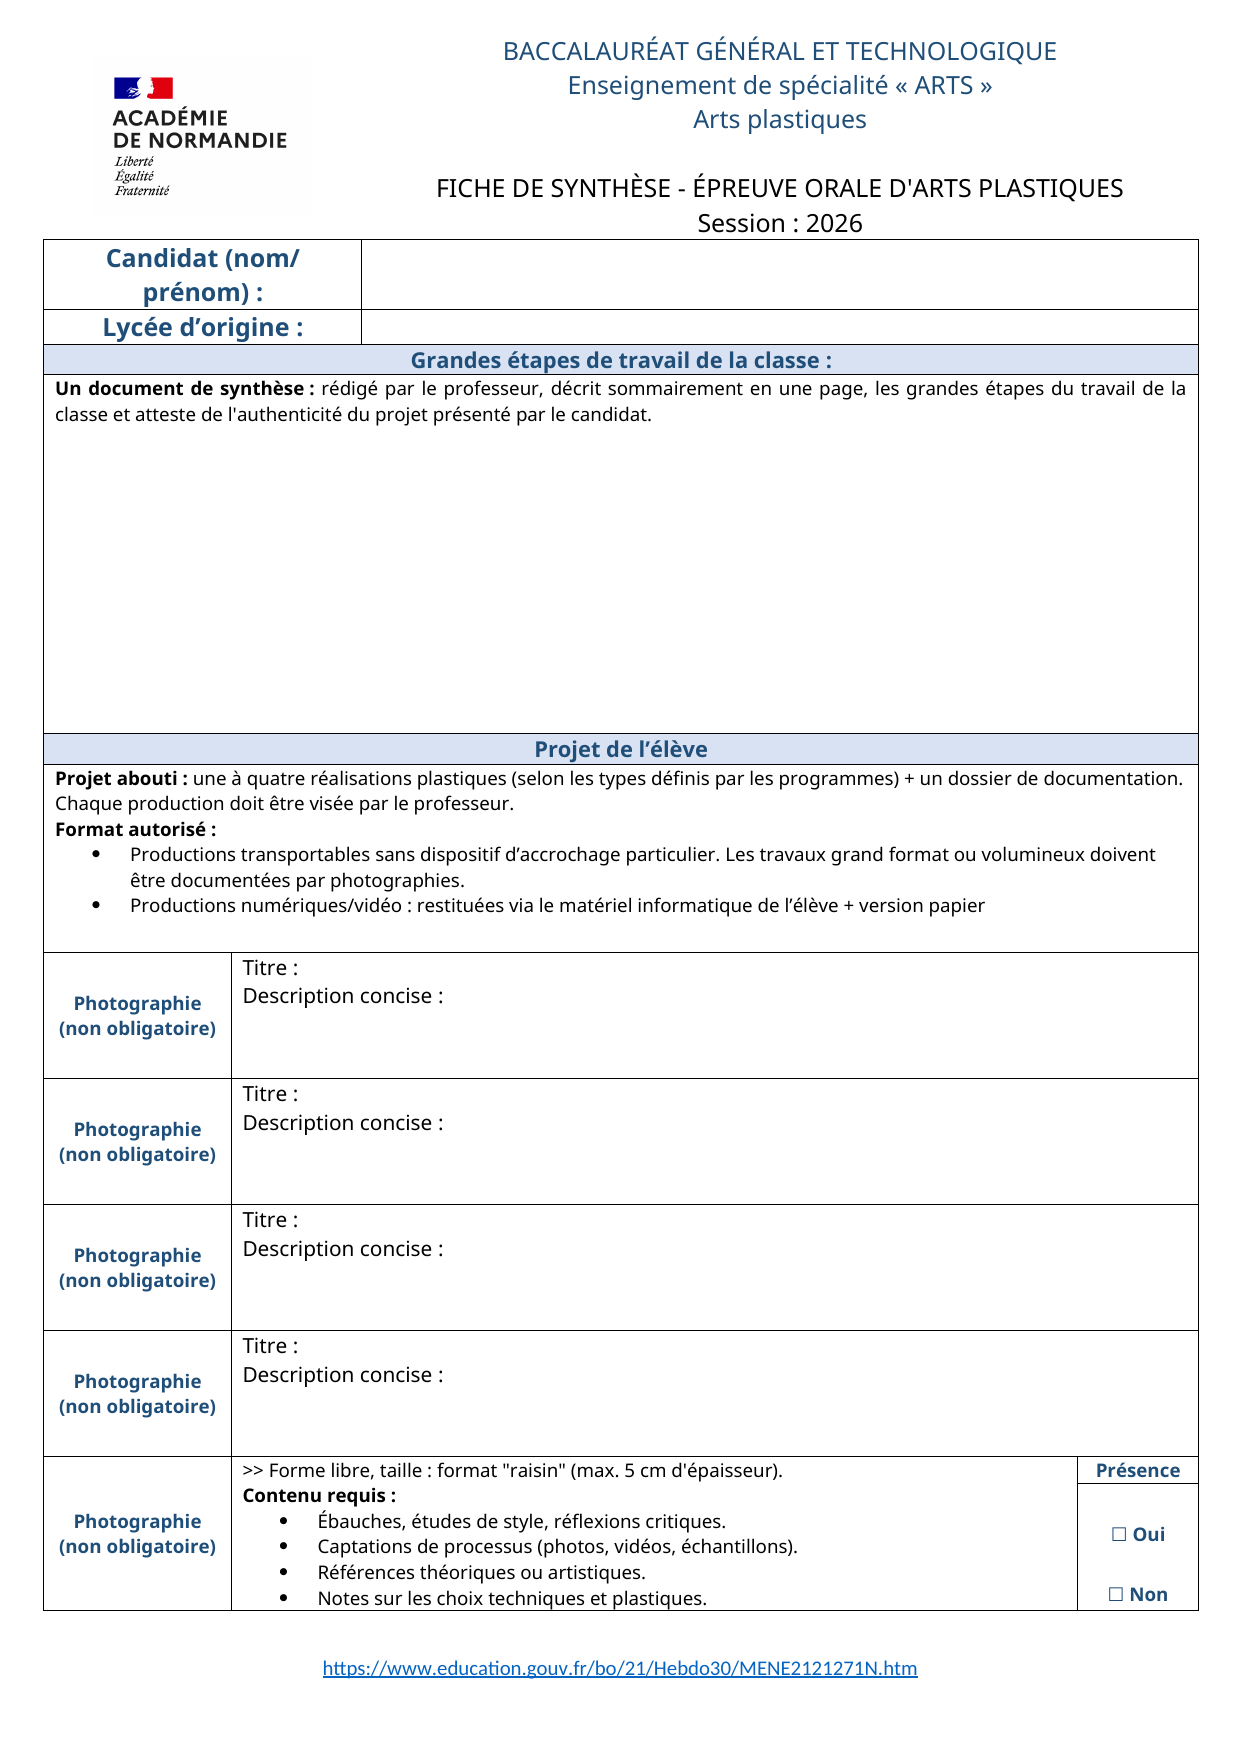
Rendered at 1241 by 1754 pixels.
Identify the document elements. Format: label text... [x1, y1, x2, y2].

table_cell Photographie (non obligatoire) [44, 1331, 231, 1456]
table_cell Titre : Description concise : [232, 1079, 1198, 1204]
table_cell Projet de l’élève [44, 734, 1198, 764]
table_cell Projet abouti : une à quatre réalisations plastiques (selon les types définis par les programmes) + un dossier de documentation. Chaque production doit être visée par le professeur. Format autorisé : Productions transportables sans dispositif d’accrochage particulier. Les travaux grand format ou volumineux doivent être documentées par photographies. Productions numériques/vidéo : restituées via le matériel informatique de l’élève + version papier [44, 765, 1198, 952]
table_cell [362, 310, 1198, 343]
table_cell >> Forme libre, taille : format "raisin" (max. 5 cm d'épaisseur). Contenu requis : Ébauches, études de style, réflexions critiques. Captations de processus (photos, vidéos, échantillons). Références théoriques ou artistiques. Notes sur les choix techniques et plastiques. [232, 1457, 1077, 1610]
table_cell Titre : Description concise : [232, 1331, 1198, 1456]
picture [93, 56, 312, 217]
table_cell Titre : Description concise : [232, 1205, 1198, 1330]
table_cell FICHE DE SYNTHÈSE - ÉPREUVE ORALE D'ARTS PLASTIQUES Session : 2026 [362, 170, 1198, 239]
table_cell [362, 240, 1198, 308]
table_cell Un document de synthèse : rédigé par le professeur, décrit sommairement en une page, les grandes étapes du travail de la classe et atteste de l'authenticité du projet présenté par le candidat. [44, 375, 1198, 733]
table_cell ☐ Oui ☐ Non [1078, 1484, 1198, 1610]
table_cell Photographie (non obligatoire) [44, 1205, 231, 1330]
table_header [44, 34, 362, 239]
table_cell Candidat (nom/prénom) : [44, 240, 361, 308]
table_header BACCALAURÉAT GÉNÉRAL ET TECHNOLOGIQUE Enseignement de spécialité « ARTS » Arts plastiques [362, 34, 1198, 170]
table_cell Présence [1078, 1457, 1198, 1483]
table_cell Photographie (non obligatoire) [44, 1457, 231, 1610]
table_cell Photographie (non obligatoire) [44, 1079, 231, 1204]
table_cell Photographie (non obligatoire) [44, 953, 231, 1078]
table_cell Lycée d’origine : [44, 310, 361, 343]
table_cell Grandes étapes de travail de la classe : [44, 345, 1198, 374]
table_cell Titre : Description concise : [232, 953, 1198, 1078]
